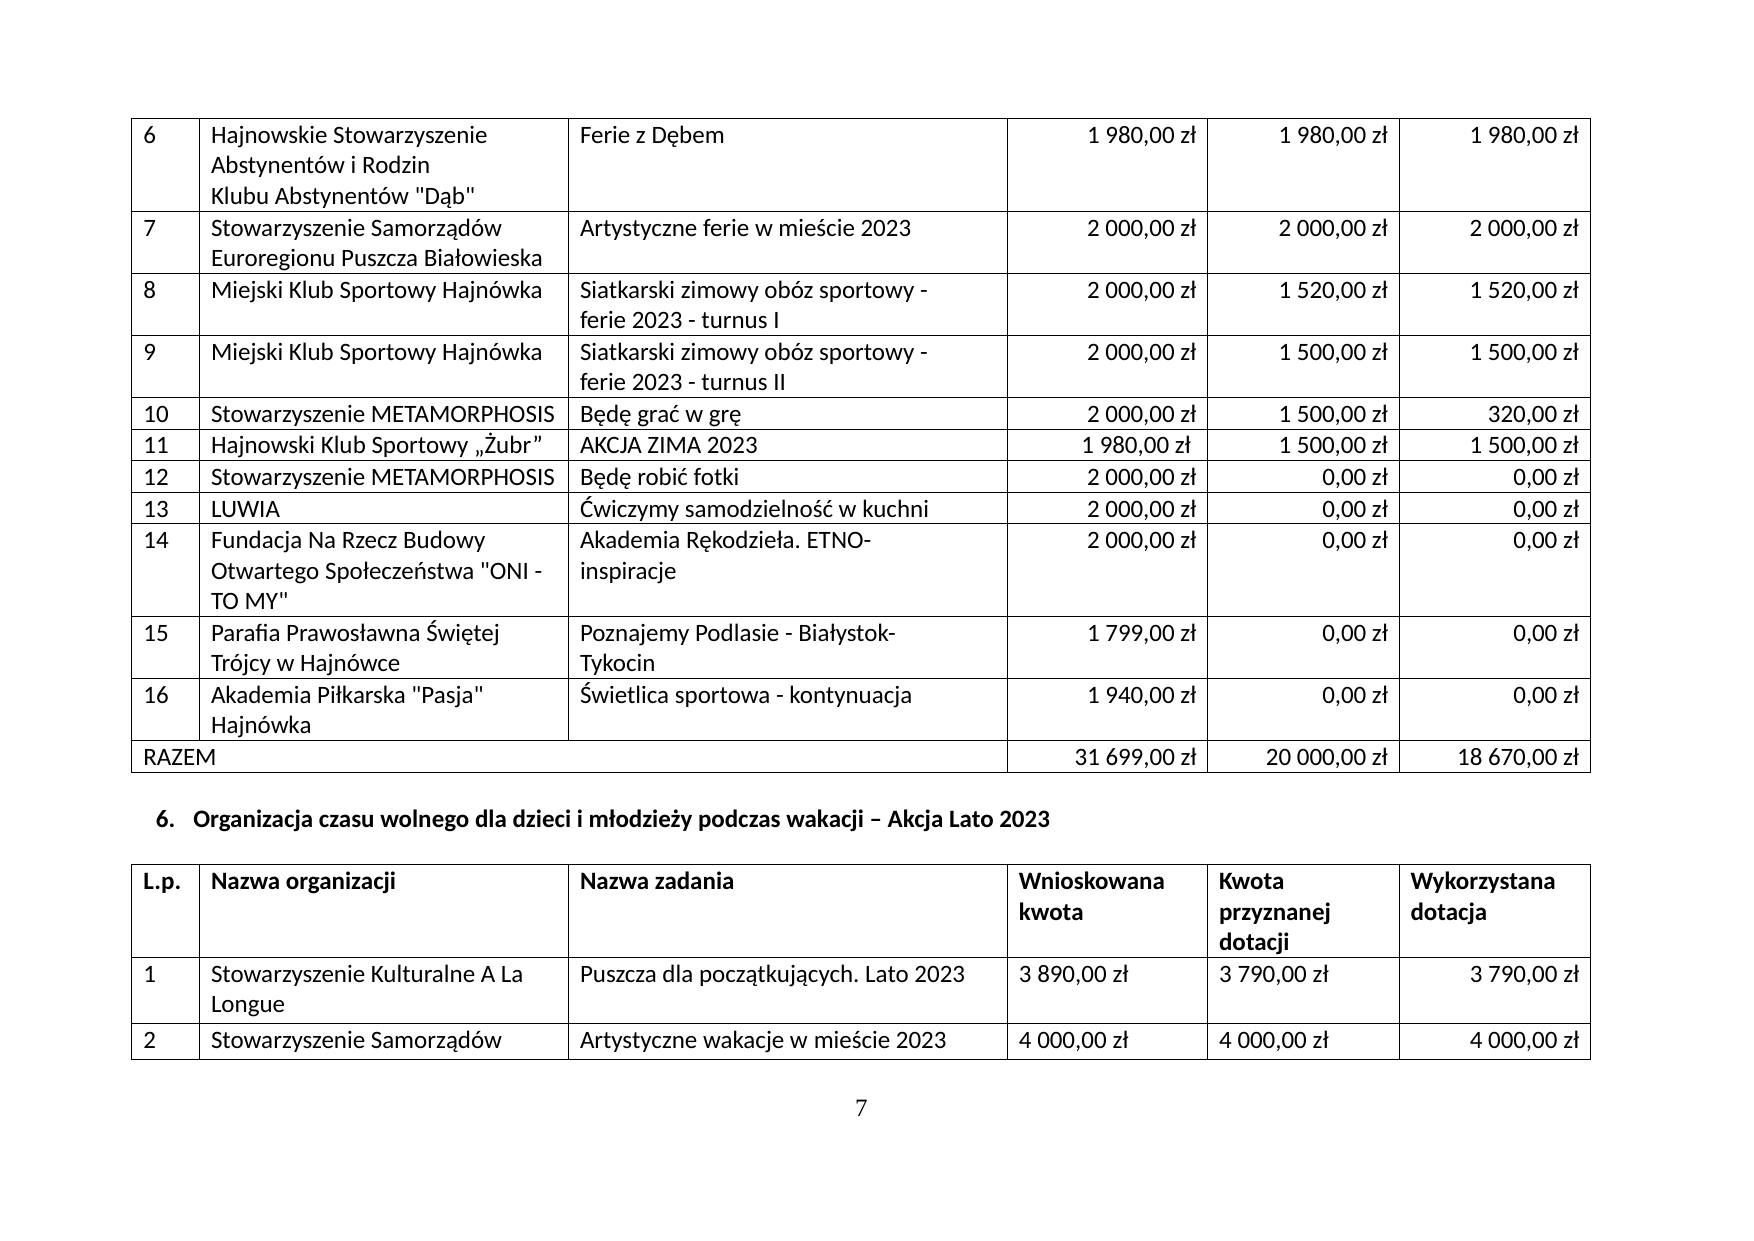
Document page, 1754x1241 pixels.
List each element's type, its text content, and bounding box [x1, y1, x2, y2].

table_cell Siatkarski zimowy obóz sportowy - ferie 2023 - turnus I [569, 274, 1007, 335]
table_cell 2 000,00 zł [1008, 493, 1207, 523]
table_cell Puszcza dla początkujących. Lato 2023 [569, 958, 1007, 1023]
table_cell Będę robić fotki [569, 461, 1007, 492]
table_header L.p. [132, 865, 199, 957]
table_cell 1 500,00 zł [1208, 398, 1399, 428]
table_cell 31 699,00 zł [1008, 741, 1207, 772]
table_cell 1 980,00 zł [1208, 119, 1399, 211]
table_cell Akademia Piłkarska "Pasja" Hajnówka [200, 679, 568, 740]
table_header Wnioskowana kwota [1008, 865, 1207, 957]
table_cell Artystyczne ferie w mieście 2023 [569, 212, 1007, 273]
table_cell 6 [132, 119, 199, 211]
table_cell 2 [132, 1024, 199, 1059]
table_cell 2 000,00 zł [1008, 524, 1207, 616]
table_cell 3 790,00 zł [1208, 958, 1399, 1023]
table_cell 1 500,00 zł [1208, 430, 1399, 460]
table_cell 0,00 zł [1208, 617, 1399, 678]
table_cell 4 000,00 zł [1208, 1024, 1399, 1059]
table_cell 2 000,00 zł [1008, 336, 1207, 397]
table_cell 2 000,00 zł [1008, 212, 1207, 273]
table_cell 18 670,00 zł [1400, 741, 1590, 772]
table_cell 15 [132, 617, 199, 678]
table_cell Akademia Rękodzieła. ETNO- inspiracje [569, 524, 1007, 616]
table_cell 1 940,00 zł [1008, 679, 1207, 740]
table_cell AKCJA ZIMA 2023 [569, 430, 1007, 460]
table_cell 0,00 zł [1400, 679, 1590, 740]
table_cell 20 000,00 zł [1208, 741, 1399, 772]
table_cell 1 799,00 zł [1008, 617, 1207, 678]
table_cell 1 520,00 zł [1208, 274, 1399, 335]
table_cell 1 500,00 zł [1400, 430, 1590, 460]
table_cell Hajnowski Klub Sportowy „Żubr” [200, 430, 568, 460]
table_cell Stowarzyszenie Samorządów Euroregionu Puszcza Białowieska [200, 212, 568, 273]
table_cell 2 000,00 zł [1208, 212, 1399, 273]
table_cell Poznajemy Podlasie - Białystok- Tykocin [569, 617, 1007, 678]
table_cell 7 [132, 212, 199, 273]
table_cell Świetlica sportowa - kontynuacja [569, 679, 1007, 740]
table_cell Będę grać w grę [569, 398, 1007, 428]
table_cell 12 [132, 461, 199, 492]
table_cell 0,00 zł [1400, 493, 1590, 523]
table_cell 1 500,00 zł [1400, 336, 1590, 397]
table_cell 0,00 zł [1208, 524, 1399, 616]
table_cell RAZEM [132, 741, 1007, 772]
table_cell 2 000,00 zł [1008, 398, 1207, 428]
table_cell 13 [132, 493, 199, 523]
table_cell LUWIA [200, 493, 568, 523]
table_cell 10 [132, 398, 199, 428]
table_cell 1 [132, 958, 199, 1023]
table_cell 1 980,00 zł [1008, 430, 1207, 460]
table_cell 1 980,00 zł [1008, 119, 1207, 211]
table_cell 0,00 zł [1400, 524, 1590, 616]
table_cell 1 520,00 zł [1400, 274, 1590, 335]
table_cell Parafia Prawosławna Świętej Trójcy w Hajnówce [200, 617, 568, 678]
table_cell 3 890,00 zł [1008, 958, 1207, 1023]
table_cell 3 790,00 zł [1400, 958, 1590, 1023]
table_cell Hajnowskie Stowarzyszenie Abstynentów i Rodzin Klubu Abstynentów "Dąb" [200, 119, 568, 211]
table_cell 0,00 zł [1208, 461, 1399, 492]
table_header Kwota przyznanej dotacji [1208, 865, 1399, 957]
table_cell Miejski Klub Sportowy Hajnówka [200, 336, 568, 397]
table_cell Ćwiczymy samodzielność w kuchni [569, 493, 1007, 523]
table_cell Ferie z Dębem [569, 119, 1007, 211]
table_cell Artystyczne wakacje w mieście 2023 [569, 1024, 1007, 1059]
table_cell 0,00 zł [1208, 679, 1399, 740]
list Organizacja czasu wolnego dla dzieci i młodzieży podczas wakacji – Akcja Lato 2023 [156, 803, 1604, 834]
table_header Nazwa organizacji [200, 865, 568, 957]
table_cell 1 980,00 zł [1400, 119, 1590, 211]
table_cell Siatkarski zimowy obóz sportowy - ferie 2023 - turnus II [569, 336, 1007, 397]
table_cell Stowarzyszenie METAMORPHOSIS [200, 398, 568, 428]
table_cell Stowarzyszenie METAMORPHOSIS [200, 461, 568, 492]
table_cell 0,00 zł [1400, 617, 1590, 678]
table_cell 9 [132, 336, 199, 397]
table_header Nazwa zadania [569, 865, 1007, 957]
table_cell 4 000,00 zł [1008, 1024, 1207, 1059]
table_cell Miejski Klub Sportowy Hajnówka [200, 274, 568, 335]
table_cell 4 000,00 zł [1400, 1024, 1590, 1059]
table_cell 1 500,00 zł [1208, 336, 1399, 397]
table_cell Stowarzyszenie Samorządów [200, 1024, 568, 1059]
table_cell Stowarzyszenie Kulturalne A La Longue [200, 958, 568, 1023]
table_cell 320,00 zł [1400, 398, 1590, 428]
table_cell 16 [132, 679, 199, 740]
table_header Wykorzystana dotacja [1400, 865, 1590, 957]
table_cell 0,00 zł [1208, 493, 1399, 523]
table_cell 8 [132, 274, 199, 335]
table_cell 2 000,00 zł [1400, 212, 1590, 273]
table_cell 2 000,00 zł [1008, 274, 1207, 335]
table_cell 11 [132, 430, 199, 460]
table_cell Fundacja Na Rzecz Budowy Otwartego Społeczeństwa "ONI - TO MY" [200, 524, 568, 616]
table_cell 0,00 zł [1400, 461, 1590, 492]
table_cell 14 [132, 524, 199, 616]
table_cell 2 000,00 zł [1008, 461, 1207, 492]
